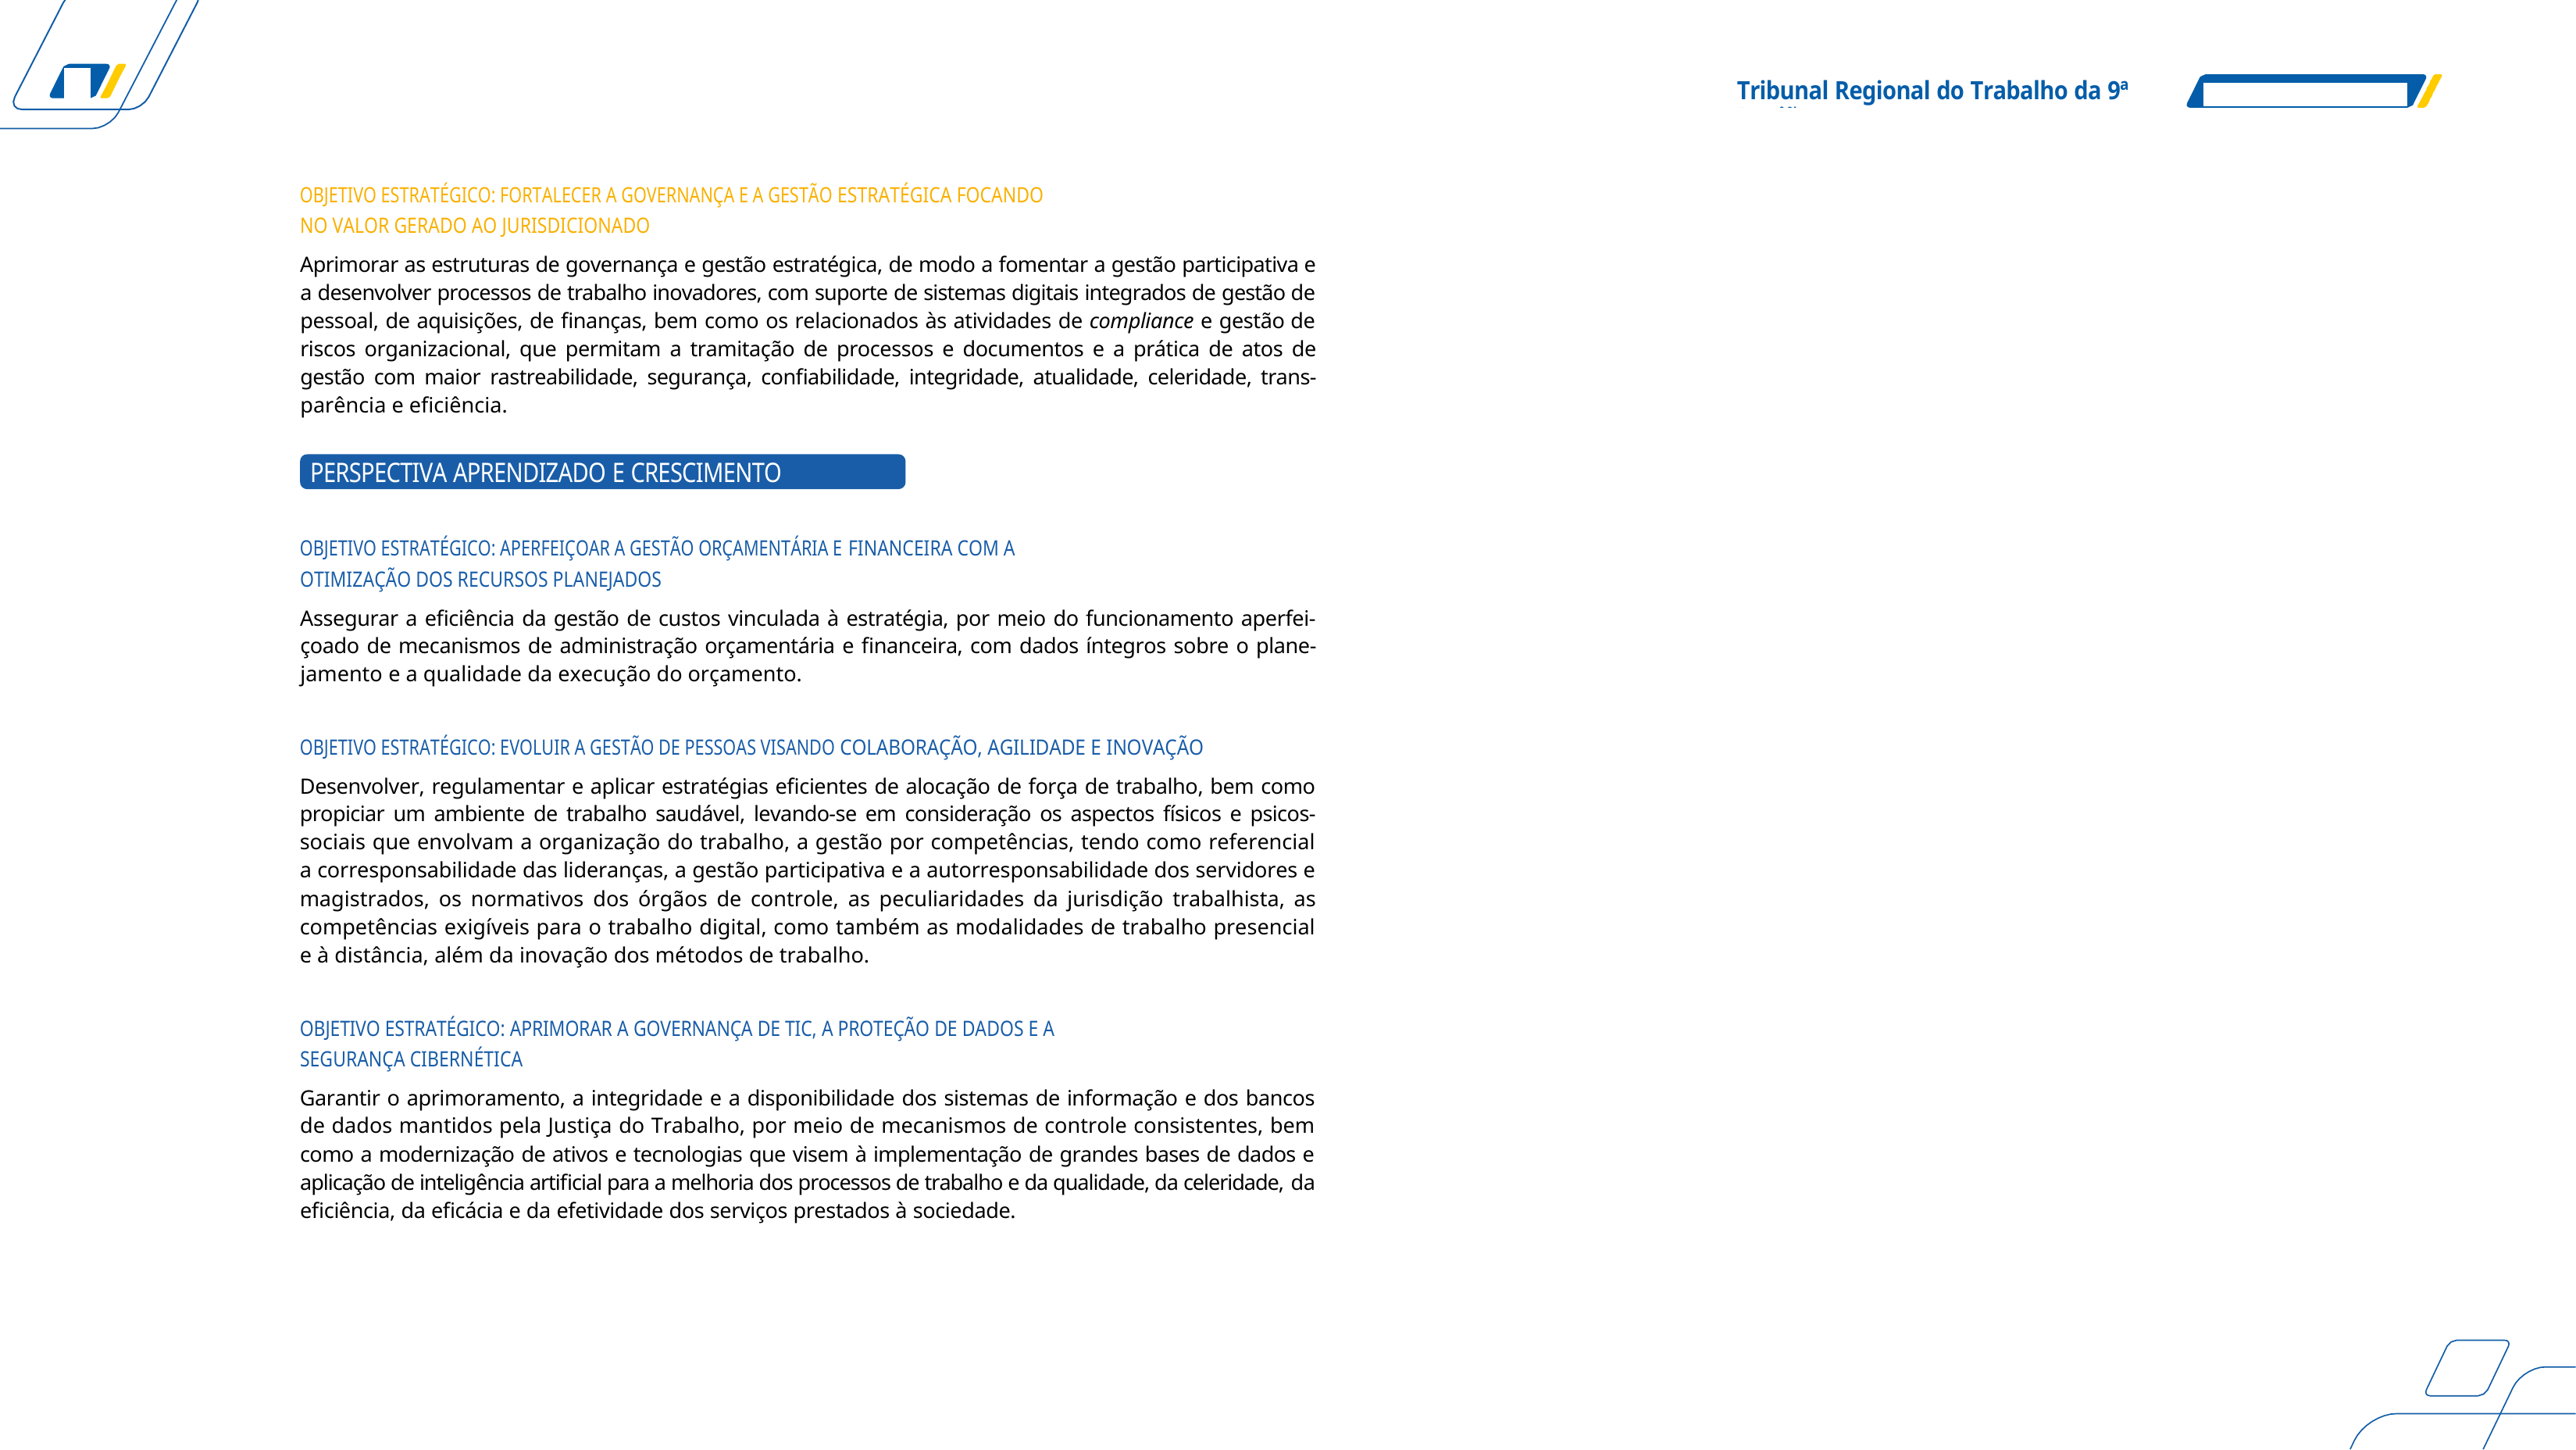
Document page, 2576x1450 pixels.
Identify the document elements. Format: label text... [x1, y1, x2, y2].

text Assegurar a eficiência da gestão de custos vinculada à estratégia, por meio do funcionamento aperfei- çoado de mecanismos de administração orçamentária e financeira, com dados íntegros sobre o plane- jamento e a qualidade da execução do orçamento. [300, 603, 1316, 688]
text Garantir o aprimoramento, a integridade e a disponibilidade dos sistemas de informação e dos bancos de dados mantidos pela Justiça do Trabalho, por meio de mecanismos de controle consistentes, bem como a modernização de ativos e tecnologias que visem à implementação de grandes bases de dados e aplicação de inteligência artificial para a melhoria dos processos de trabalho e da qualidade, da celeridade, da eficiência, da eficácia e da efetividade dos serviços prestados à sociedade. [300, 1084, 1315, 1224]
text Aprimorar as estruturas de governança e gestão estratégica, de modo a fomentar a gestão participativa e a desenvolver processos de trabalho inovadores, com suporte de sistemas digitais integrados de gestão de pessoal, de aquisições, de finanças, bem como os relacionados às atividades de compliance e gestão de riscos organizacional, que permitam a tramitação de processos e documentos e a prática de atos de gestão com maior rastreabilidade, segurança, confiabilidade, integridade, atualidade, celeridade, trans- parência e eficiência. [300, 250, 1316, 420]
text Desenvolver, regulamentar e aplicar estratégias eficientes de alocação de força de trabalho, bem como propiciar um ambiente de trabalho saudável, levando-se em consideração os aspectos físicos e psicos- sociais que envolvam a organização do trabalho, a gestão por competências, tendo como referencial a corresponsabilidade das lideranças, a gestão participativa e a autorresponsabilidade dos servidores e magistrados, os normativos dos órgãos de controle, as peculiaridades da jurisdição trabalhista, as competências exigíveis para o trabalho digital, como também as modalidades de trabalho presencial e à distância, além da inovação dos métodos de trabalho. [299, 771, 1315, 969]
subtitle OBJETIVO ESTRATÉGICO: APERFEIÇOAR A GESTÃO ORÇAMENTÁRIA E FINANCEIRA COM A OTIMIZAÇÃO DOS RECURSOS PLANEJADOS [300, 534, 1056, 593]
subtitle OBJETIVO ESTRATÉGICO: EVOLUIR A GESTÃO DE PESSOAS VISANDO COLABORAÇÃO, AGILIDADE E INOVAÇÃO [300, 732, 2449, 761]
subtitle OBJETIVO ESTRATÉGICO: APRIMORAR A GOVERNANÇA DE TIC, A PROTEÇÃO DE DADOS E A SEGURANÇA CIBERNÉTICA [300, 1013, 1056, 1073]
subtitle OBJETIVO ESTRATÉGICO: FORTALECER A GOVERNANÇA E A GESTÃO ESTRATÉGICA FOCANDO NO VALOR GERADO AO JURISDICIONADO [300, 180, 1056, 240]
